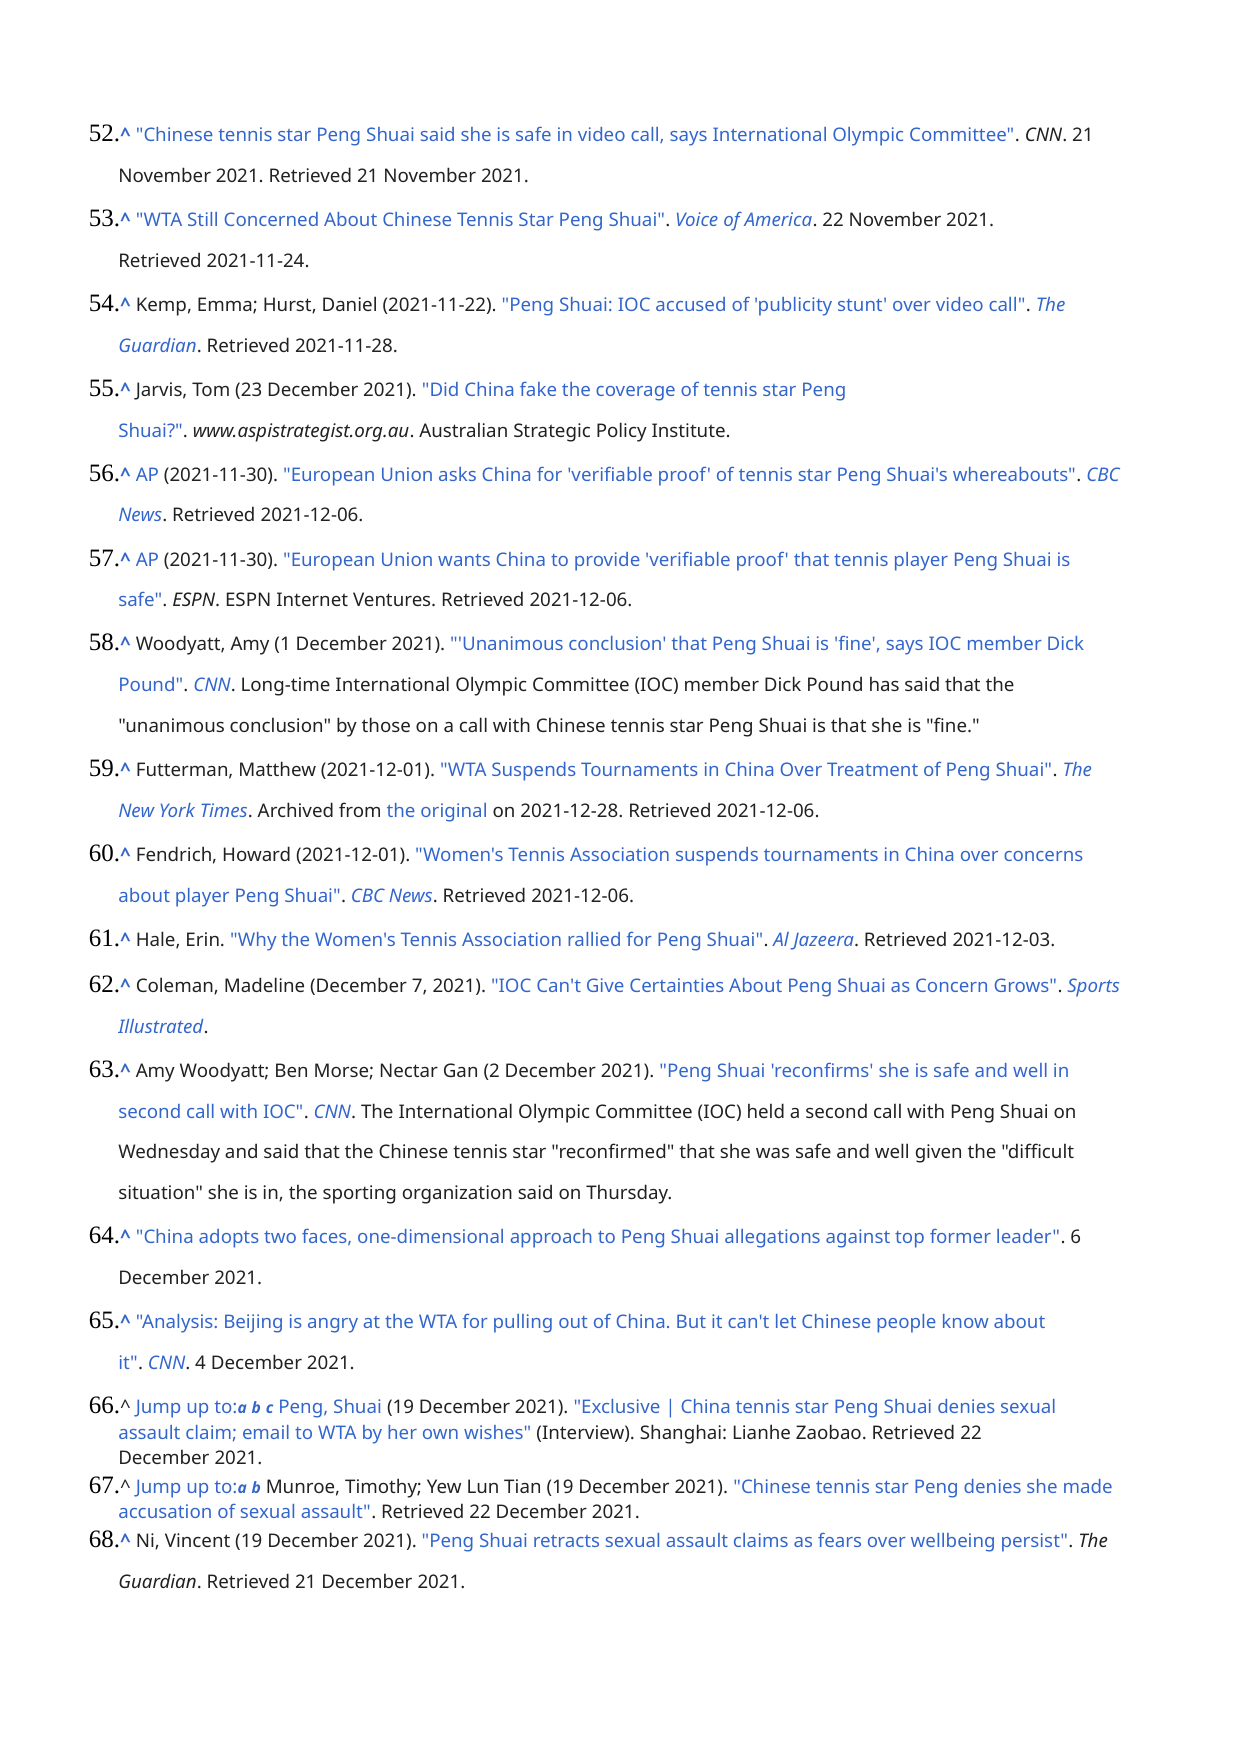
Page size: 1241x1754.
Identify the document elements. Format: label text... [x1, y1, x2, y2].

list ^ Kemp, Emma; Hurst, Daniel (2021-11-22). "Peng Shuai: IOC accused of 'publicity stunt' over video call". The Guardian. Retrieved 2021-11-28. [118, 288, 1122, 357]
list ^ "WTA Still Concerned About Chinese Tennis Star Peng Shuai". Voice of America. 22 November 2021. Retrieved 2021-11-24. [118, 203, 1122, 273]
list ^ AP (2021-11-30). "European Union wants China to provide 'verifiable proof' that tennis player Peng Shuai is safe". ESPN. ESPN Internet Ventures. Retrieved 2021-12-06. [118, 543, 1122, 612]
list ^ Coleman, Madeline (December 7, 2021). "IOC Can't Give Certainties About Peng Shuai as Concern Grows". Sports Illustrated. [118, 969, 1122, 1038]
list ^ Fendrich, Howard (2021-12-01). "Women's Tennis Association suspends tournaments in China over concerns about player Peng Shuai". CBC News. Retrieved 2021-12-06. [118, 838, 1122, 908]
list ^ Amy Woodyatt; Ben Morse; Nectar Gan (2 December 2021). "Peng Shuai 'reconfirms' she is safe and well in second call with IOC". CNN. The International Olympic Committee (IOC) held a second call with Peng Shuai on Wednesday and said that the Chinese tennis star "reconfirmed" that she was safe and well given the "difficult situation" she is in, the sporting organization said on Thursday. [118, 1054, 1122, 1205]
list ^ Woodyatt, Amy (1 December 2021). "'Unanimous conclusion' that Peng Shuai is 'fine', says IOC member Dick Pound". CNN. Long-time International Olympic Committee (IOC) member Dick Pound has said that the "unanimous conclusion" by those on a call with Chinese tennis star Peng Shuai is that she is "fine." [118, 627, 1122, 738]
list ^ Jump up to:a b c Peng, Shuai (19 December 2021). "Exclusive | China tennis star Peng Shuai denies sexual assault claim; email to WTA by her own wishes" (Interview). Shanghai: Lianhe Zaobao. Retrieved 22 December 2021. [118, 1390, 1122, 1470]
list ^ Jarvis, Tom (23 December 2021). "Did China fake the coverage of tennis star Peng Shuai?". www.aspistrategist.org.au. Australian Strategic Policy Institute. [118, 373, 1122, 442]
list ^ AP (2021-11-30). "European Union asks China for 'verifiable proof' of tennis star Peng Shuai's whereabouts". CBC News. Retrieved 2021-12-06. [118, 458, 1122, 527]
list ^ Jump up to:a b Munroe, Timothy; Yew Lun Tian (19 December 2021). "Chinese tennis star Peng denies she made accusation of sexual assault". Retrieved 22 December 2021. [118, 1470, 1122, 1524]
list ^ "Analysis: Beijing is angry at the WTA for pulling out of China. But it can't let Chinese people know about it". CNN. 4 December 2021. [118, 1305, 1122, 1375]
list ^ Hale, Erin. "Why the Women's Tennis Association rallied for Peng Shuai". Al Jazeera. Retrieved 2021-12-03. [118, 923, 1122, 952]
list ^ Ni, Vincent (19 December 2021). "Peng Shuai retracts sexual assault claims as fears over wellbeing persist". The Guardian. Retrieved 21 December 2021. [118, 1524, 1122, 1594]
list ^ "China adopts two faces, one-dimensional approach to Peng Shuai allegations against top former leader". 6 December 2021. [118, 1220, 1122, 1290]
list ^ "Chinese tennis star Peng Shuai said she is safe in video call, says International Olympic Committee". CNN. 21 November 2021. Retrieved 21 November 2021. [118, 118, 1122, 188]
list ^ Futterman, Matthew (2021-12-01). "WTA Suspends Tournaments in China Over Treatment of Peng Shuai". The New York Times. Archived from the original on 2021-12-28. Retrieved 2021-12-06. [118, 753, 1122, 823]
